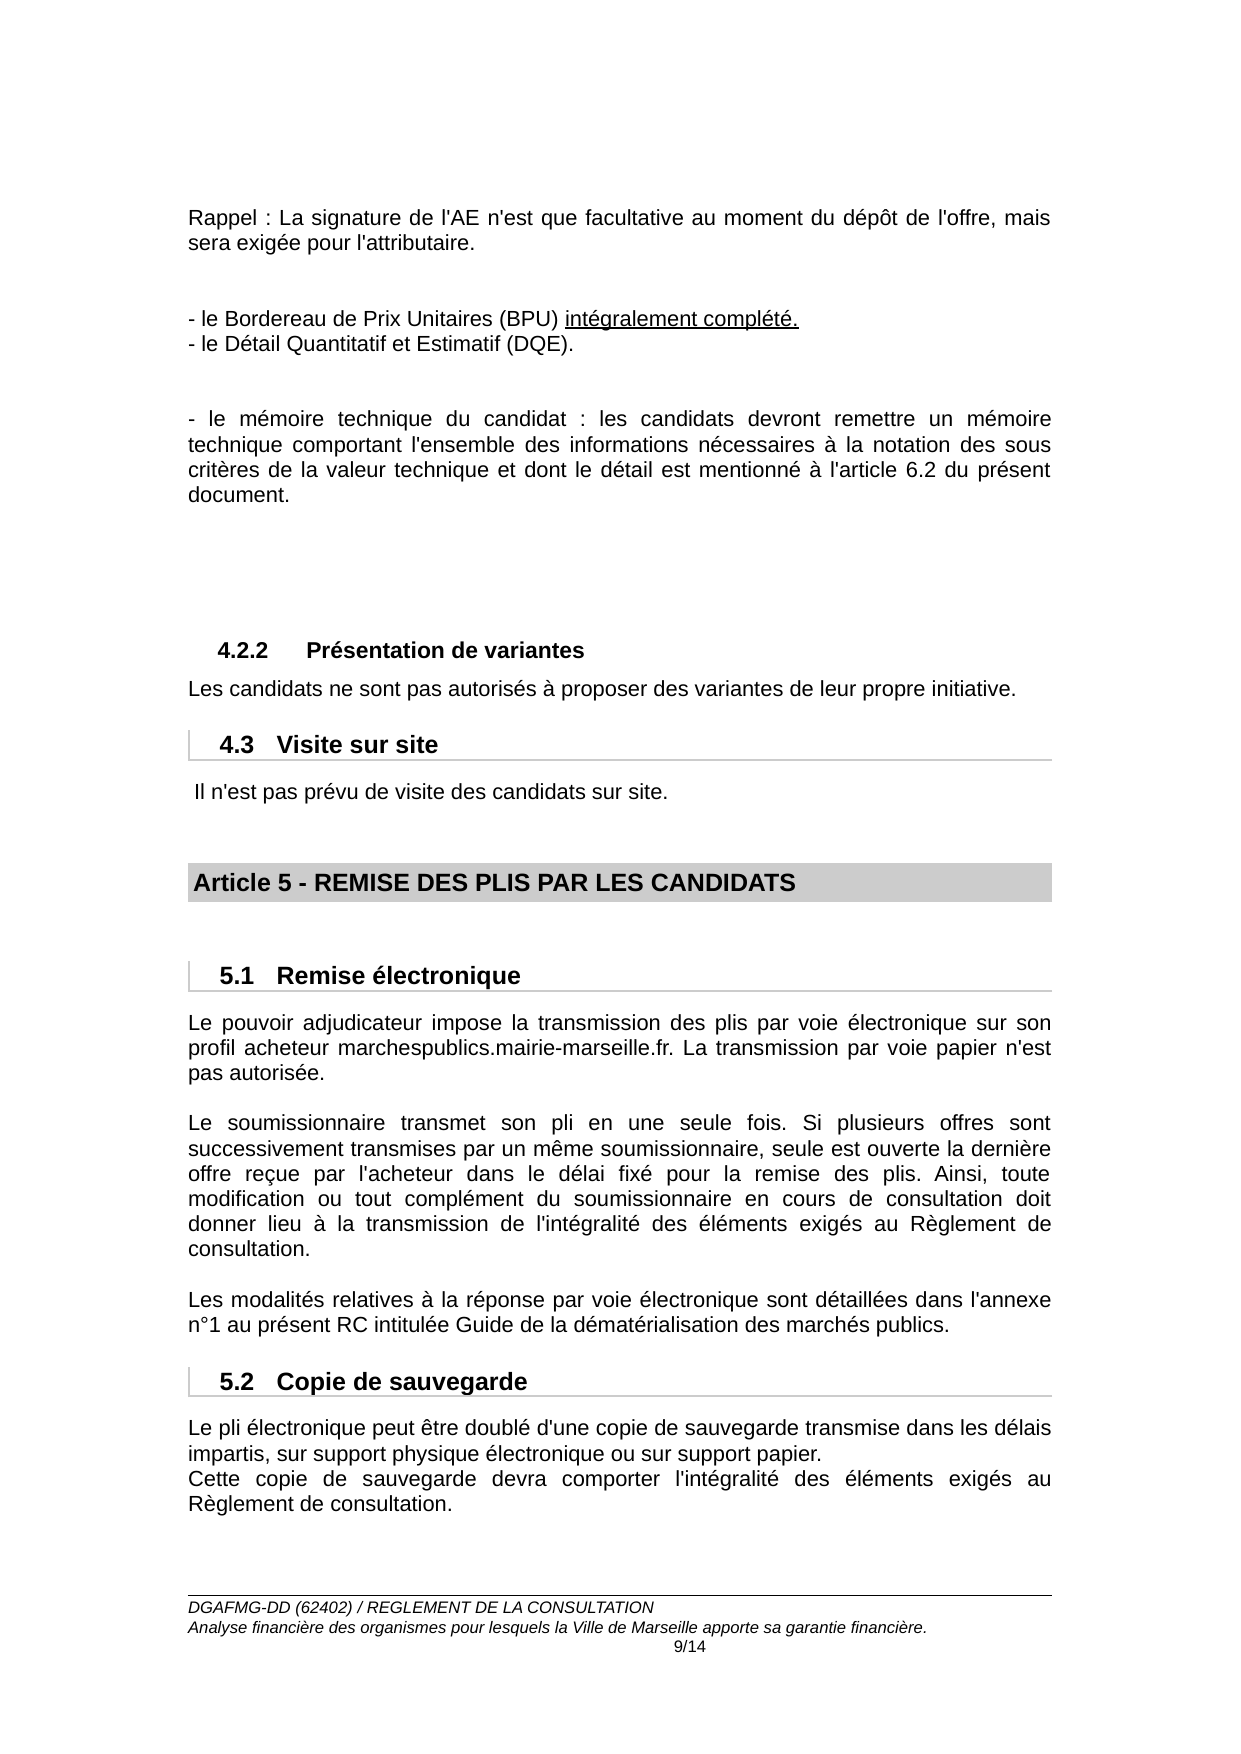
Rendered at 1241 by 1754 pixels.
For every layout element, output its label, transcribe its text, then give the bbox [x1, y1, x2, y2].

subtitle Visite sur site [190, 730, 1052, 759]
text Le pouvoir adjudicateur impose la transmission des plis par voie électronique sur son profil acheteur marchespublics.mairie-marseille.fr. La transmission par voie papier n'est pas autorisée. [188, 1009, 1052, 1085]
text Rappel : La signature de l'AE n'est que facultative au moment du dépôt de l'offre, mais sera exigée pour l'attributaire. [188, 204, 1052, 255]
subtitle REMISE DES PLIS PAR LES CANDIDATS [190, 865, 1050, 900]
subtitle Copie de sauvegarde [190, 1367, 1052, 1395]
text - le Bordereau de Prix Unitaires (BPU) intégralement complété. [188, 305, 1052, 331]
text - le mémoire technique du candidat : les candidats devront remettre un mémoire technique comportant l'ensemble des informations nécessaires à la notation des sous critères de la valeur technique et dont le détail est mentionné à l'article 6.2 du présent document. [188, 406, 1052, 507]
text Les candidats ne sont pas autorisés à proposer des variantes de leur propre initiative. [188, 676, 1052, 701]
text Les modalités relatives à la réponse par voie électronique sont détaillées dans l'annexe n°1 au présent RC intitulée Guide de la dématérialisation des marchés publics. [188, 1287, 1052, 1337]
subtitle Présentation de variantes [188, 637, 1052, 664]
text Le soumissionnaire transmet son pli en une seule fois. Si plusieurs offres sont successivement transmises par un même soumissionnaire, seule est ouverte la dernière offre reçue par l'acheteur dans le délai fixé pour la remise des plis. Ainsi, toute modification ou tout complément du soumissionnaire en cours de consultation doit donner lieu à la transmission de l'intégralité des éléments exigés au Règlement de consultation. [188, 1110, 1052, 1262]
text Cette copie de sauvegarde devra comporter l'intégralité des éléments exigés au Règlement de consultation. [188, 1466, 1052, 1516]
text Le pli électronique peut être doublé d'une copie de sauvegarde transmise dans les délais impartis, sur support physique électronique ou sur support papier. [188, 1415, 1052, 1466]
text Il n'est pas prévu de visite des candidats sur site. [188, 779, 1052, 804]
text - le Détail Quantitatif et Estimatif (DQE). [188, 331, 1052, 356]
subtitle Remise électronique [190, 961, 1052, 990]
